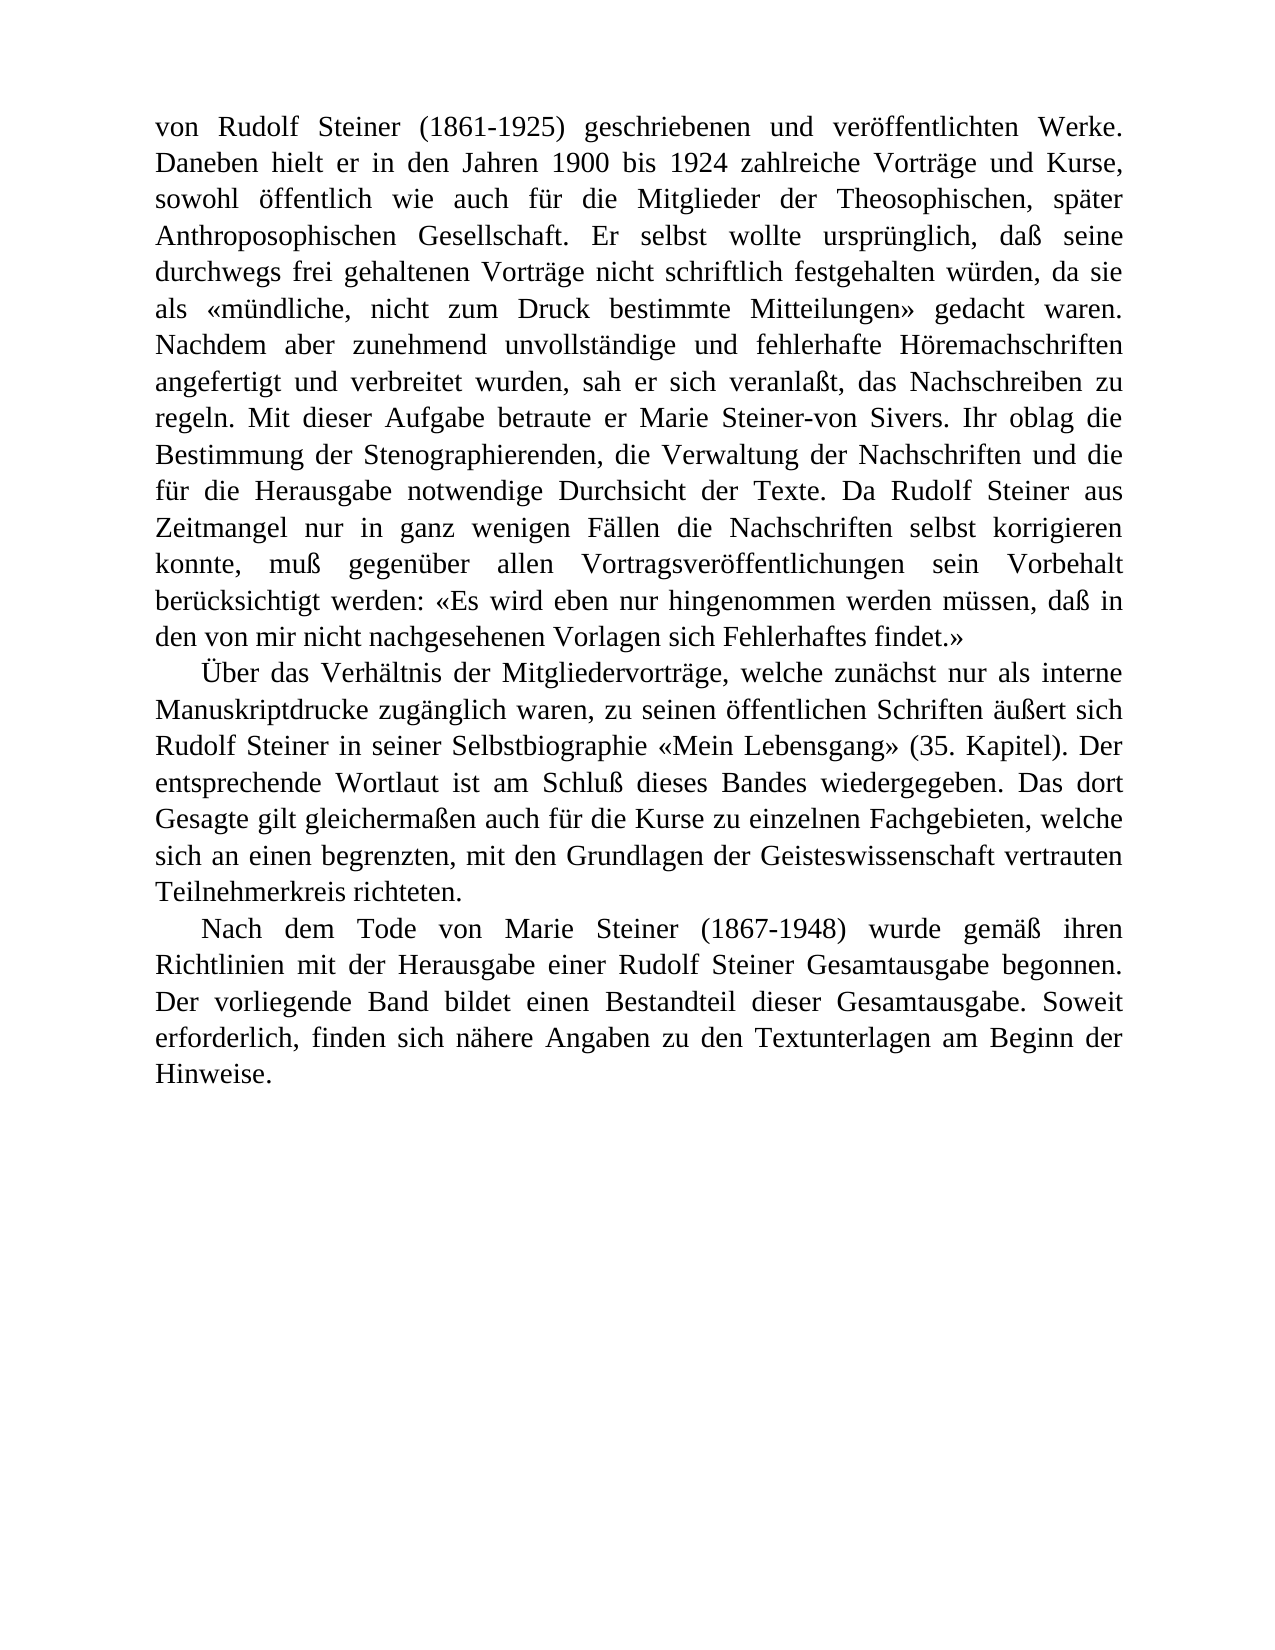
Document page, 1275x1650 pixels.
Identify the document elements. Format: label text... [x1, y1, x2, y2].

text Über das Verhältnis der Mitgliedervorträge, welche zunächst nur als interne Manuskriptdrucke zugänglich waren, zu seinen öffentlichen Schriften äußert sich Rudolf Steiner in seiner Selbstbiographie «Mein Lebensgang» (35. Kapitel). Der entsprechende Wortlaut ist am Schluß dieses Bandes wiedergegeben. Das dort Gesagte gilt gleichermaßen auch für die Kurse zu einzelnen Fachgebieten, welche sich an einen begrenzten, mit den Grundlagen der Geisteswissenschaft vertrauten Teilnehmerkreis richteten. [155, 656, 1124, 908]
text Nach dem Tode von Marie Steiner (1867-1948) wurde gemäß ihren Richtlinien mit der Herausgabe einer Rudolf Steiner Gesamtausgabe begonnen. Der vorliegende Band bildet einen Bestandteil dieser Gesamtausgabe. Soweit erforderlich, finden sich nähere Angaben zu den Textunterlagen am Beginn der Hinweise. [155, 911, 1124, 1090]
text von Rudolf Steiner (1861-1925) geschriebenen und veröffentlichten Werke. Daneben hielt er in den Jahren 1900 bis 1924 zahlreiche Vorträge und Kurse, sowohl öffentlich wie auch für die Mitglieder der Theosophischen, später Anthroposophischen Gesellschaft. Er selbst wollte ursprünglich, daß seine durchwegs frei gehaltenen Vorträge nicht schriftlich festgehalten würden, da sie als «mündliche, nicht zum Druck bestimmte Mitteilungen» gedacht waren. Nachdem aber zunehmend unvollständige und fehlerhafte Höremachschriften angefertigt und verbreitet wurden, sah er sich veranlaßt, das Nachschreiben zu regeln. Mit dieser Aufgabe betraute er Marie Steiner-von Sivers. Ihr oblag die Bestimmung der Stenographierenden, die Verwaltung der Nachschriften und die für die Herausgabe notwendige Durchsicht der Texte. Da Rudolf Steiner aus Zeitmangel nur in ganz wenigen Fällen die Nachschriften selbst korrigieren konnte, muß gegenüber allen Vortragsveröffentlichungen sein Vorbehalt berücksichtigt werden: «Es wird eben nur hingenommen werden müssen, daß in den von mir nicht nachgesehenen Vorlagen sich Fehlerhaftes findet.» [155, 109, 1124, 653]
